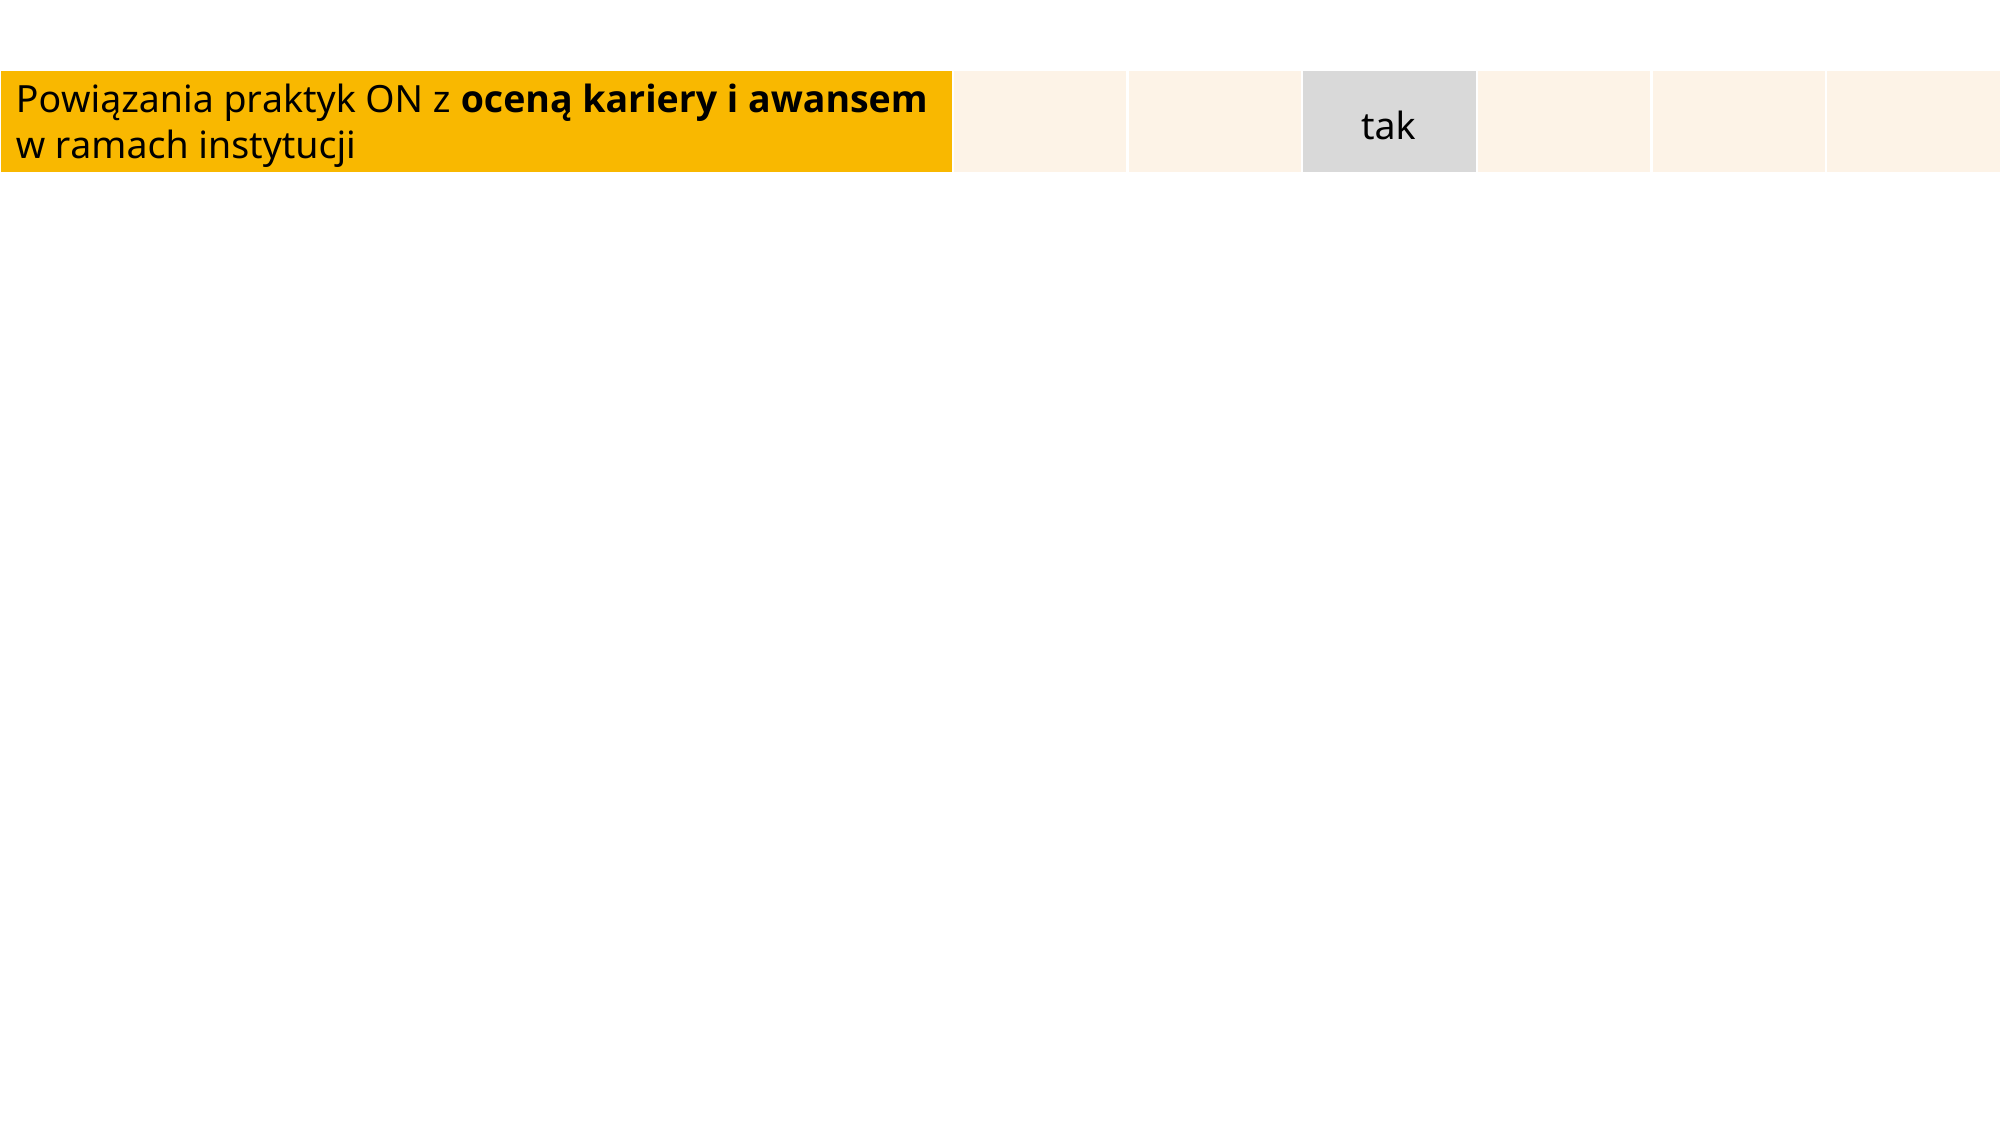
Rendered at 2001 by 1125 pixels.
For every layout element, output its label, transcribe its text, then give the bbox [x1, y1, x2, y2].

table_cell Powiązania praktyk ON z oceną kariery i awansem w ramach instytucji [1, 71, 952, 172]
table_cell [1129, 71, 1301, 172]
table_cell [1653, 71, 1825, 172]
table_cell [1478, 71, 1650, 172]
table_cell [1827, 71, 2000, 172]
table_cell [954, 71, 1126, 172]
table_cell tak [1303, 71, 1476, 172]
